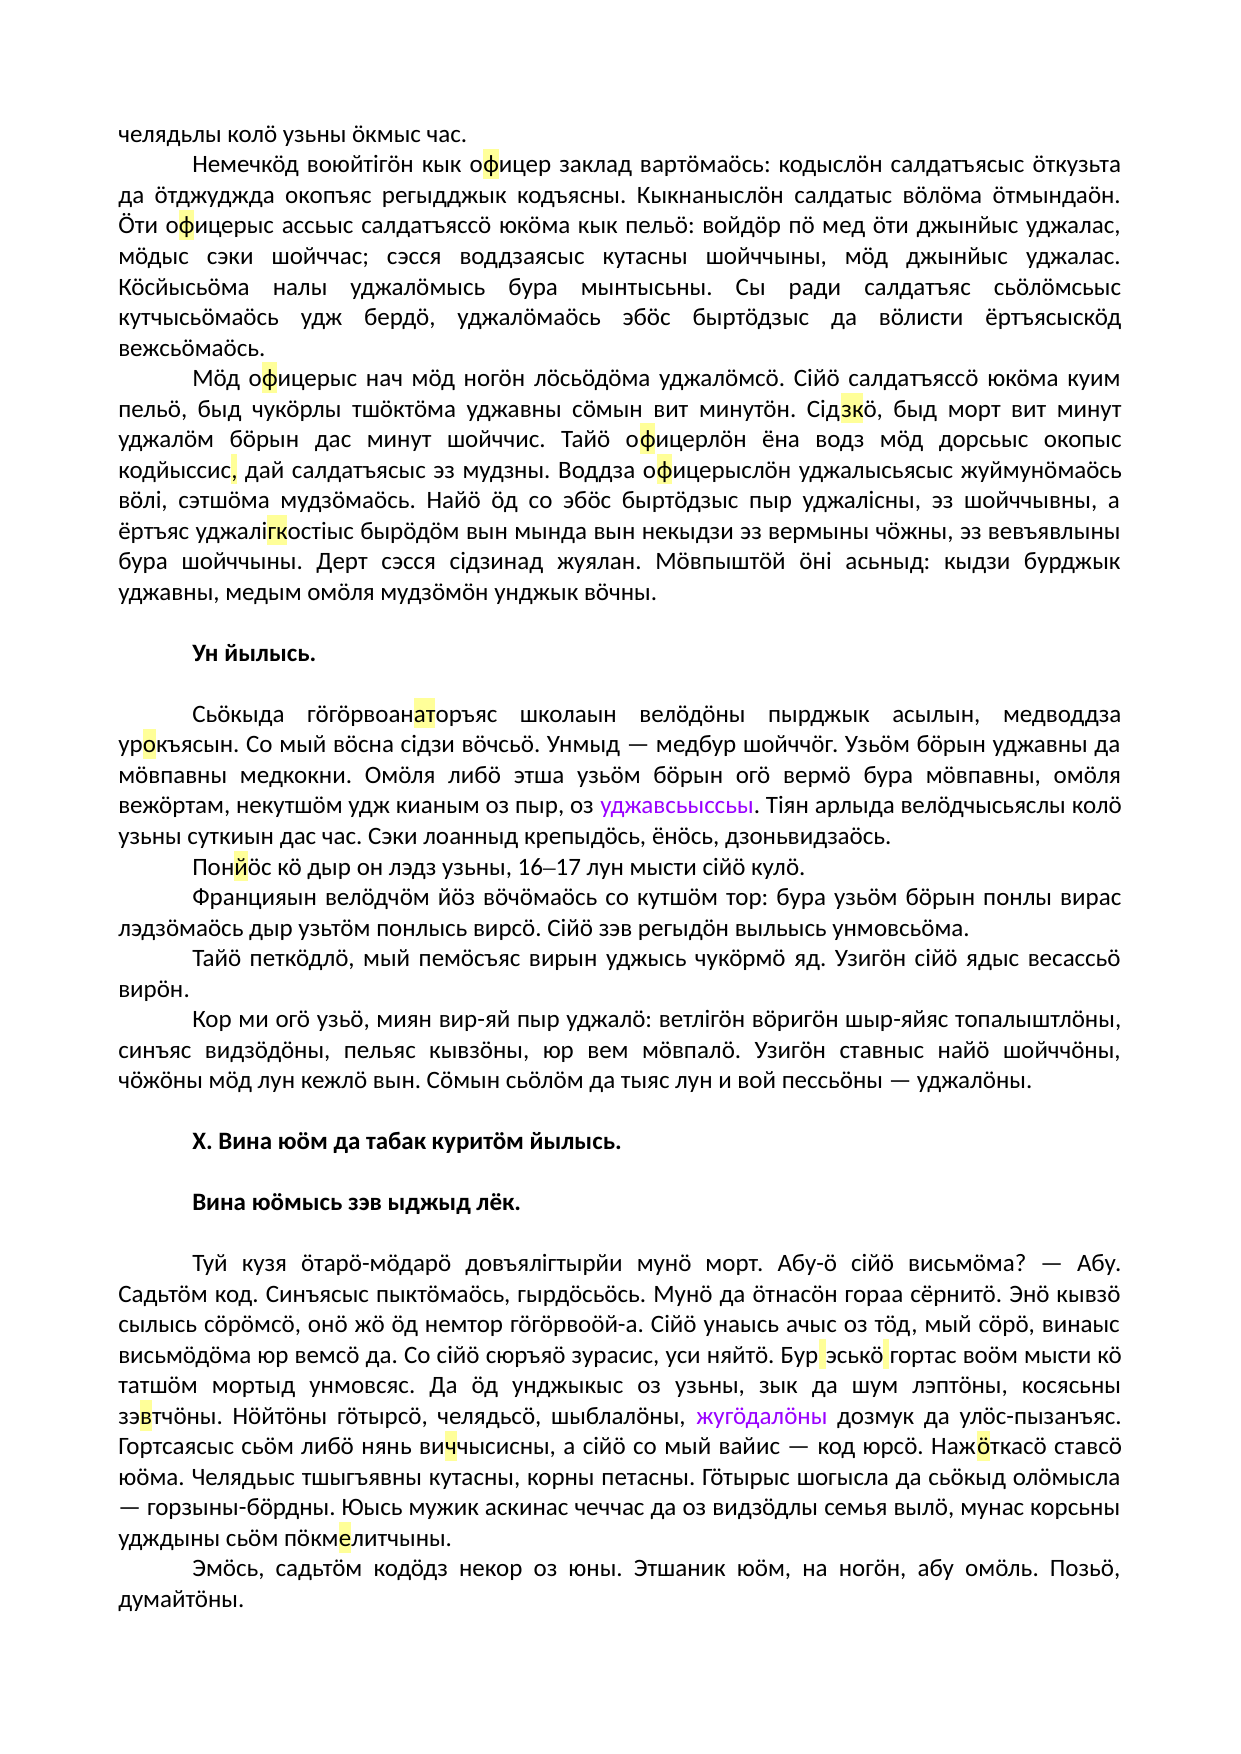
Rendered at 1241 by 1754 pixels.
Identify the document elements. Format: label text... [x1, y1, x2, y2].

text челядьлы колӧ узьны ӧкмыс час. [118, 118, 1122, 149]
text Немечкӧд воюйтігӧн кык офицер заклад вартӧмаӧсь: кодыслӧн салдатъясыс ӧткузьта да ӧтджуджда окопъяс регыдджык кодъясны. Кыкнаныслӧн салдатыс вӧлӧма ӧтмындаӧн. Ӧти офицерыс ассьыс салдатъяссӧ юкӧма кык пельӧ: войдӧр пӧ мед ӧти джынйыс уджалас, мӧдыс сэки шойччас; сэсся воддзаясыс кутасны шойччыны, мӧд джынйыс уджалас. Кӧсйысьӧма налы уджалӧмысь бура мынтысьны. Сы ради салдатъяс сьӧлӧмсьыс кутчысьӧмаӧсь удж бердӧ, уджалӧмаӧсь эбӧс быртӧдзыс да вӧлисти ёртъясыскӧд вежсьӧмаӧсь. [118, 149, 1122, 362]
text Кор ми огӧ узьӧ, миян вир-яй пыр уджалӧ: ветлігӧн вӧригӧн шыр-яйяс топалыштлӧны, синъяс видзӧдӧны, пельяс кывзӧны, юр вем мӧвпалӧ. Узигӧн ставныс найӧ шойччӧны, чӧжӧны мӧд лун кежлӧ вын. Сӧмын сьӧлӧм да тыяс лун и вой пессьӧны — уджалӧны. [118, 1003, 1122, 1095]
text Вина юӧмысь зэв ыджыд лёк. [118, 1186, 1122, 1217]
text Ун йылысь. [118, 637, 1122, 667]
text Францияын велӧдчӧм йӧз вӧчӧмаӧсь со кутшӧм тор: бура узьӧм бӧрын понлы вирас лэдзӧмаӧсь дыр узьтӧм понлысь вирсӧ. Сійӧ зэв регыдӧн выльысь унмовсьӧма. [118, 881, 1122, 942]
text Х. Вина юӧм да табак куритӧм йылысь. [118, 1125, 1122, 1156]
text Мӧд офицерыс нач мӧд ногӧн лӧсьӧдӧма уджалӧмсӧ. Сійӧ салдатъяссӧ юкӧма куим пельӧ, быд чукӧрлы тшӧктӧма уджавны сӧмын вит минутӧн. Сідзкӧ, быд морт вит минут уджалӧм бӧрын дас минут шойччис. Тайӧ офицерлӧн ёна водз мӧд дорсьыс окопыс кодйыссис, дай салдатъясыс эз мудзны. Воддза офицерыслӧн уджалысьясыс жуймунӧмаӧсь вӧлі, сэтшӧма мудзӧмаӧсь. Найӧ ӧд со эбӧс быртӧдзыс пыр уджалісны, эз шойччывны, а ёртъяс уджалігкостіыс бырӧдӧм вын мында вын некыдзи эз вермыны чӧжны, эз вевъявлыны бура шойччыны. Дерт сэсся сідзинад жуялан. Мӧвпыштӧй ӧні асьныд: кыдзи бурджык уджавны, медым омӧля мудзӧмӧн унджык вӧчны. [118, 362, 1122, 606]
text Туй кузя ӧтарӧ-мӧдарӧ довъялігтырйи мунӧ морт. Абу-ӧ сійӧ висьмӧма? — Абу. Садьтӧм код. Синъясыс пыктӧмаӧсь, гырдӧсьӧсь. Мунӧ да ӧтнасӧн гораа сёрнитӧ. Энӧ кывзӧ сылысь сӧрӧмсӧ, онӧ жӧ ӧд немтор гӧгӧрвоӧй-а. Сійӧ унаысь ачыс оз тӧд, мый сӧрӧ, винаыс висьмӧдӧма юр вемсӧ да. Со сійӧ сюръяӧ зурасис, уси няйтӧ. Бур эськӧ гортас воӧм мысти кӧ татшӧм мортыд унмовсяс. Да ӧд унджыкыс оз узьны, зык да шум лэптӧны, косясьны зэвтчӧны. Нӧйтӧны гӧтырсӧ, челядьсӧ, шыблалӧны, жугӧдалӧны дозмук да улӧс-пызанъяс. Гортсаясыс сьӧм либӧ нянь виччысисны, а сійӧ со мый вайис — код юрсӧ. Нажӧткасӧ ставсӧ юӧма. Челядьыс тшыгъявны кутасны, корны петасны. Гӧтырыс шогысла да сьӧкыд олӧмысла — горзыны-бӧрдны. Юысь мужик аскинас чеччас да оз видзӧдлы семья вылӧ, мунас корсьны удждыны сьӧм пӧкмелитчыны. [118, 1247, 1122, 1553]
text Понйӧс кӧ дыр он лэдз узьны, 16–17 лун мысти сійӧ кулӧ. [118, 851, 1122, 881]
text Эмӧсь, садьтӧм кодӧдз некор оз юны. Этшаник юӧм, на ногӧн, абу омӧль. Позьӧ, думайтӧны. [118, 1553, 1122, 1614]
text Тайӧ петкӧдлӧ, мый пемӧсъяс вирын уджысь чукӧрмӧ яд. Узигӧн сійӧ ядыс весассьӧ вирӧн. [118, 942, 1122, 1003]
text Сьӧкыда гӧгӧрвоанаторъяс школаын велӧдӧны пырджык асылын, медводдза урокъясын. Со мый вӧсна сідзи вӧчсьӧ. Унмыд — медбур шойччӧг. Узьӧм бӧрын уджавны да мӧвпавны медкокни. Омӧля либӧ этша узьӧм бӧрын огӧ вермӧ бура мӧвпавны, омӧля вежӧртам, некутшӧм удж кианым оз пыр, оз уджавсьыссьы. Тіян арлыда велӧдчысьяслы колӧ узьны суткиын дас час. Сэки лоанныд крепыдӧсь, ёнӧсь, дзоньвидзаӧсь. [118, 698, 1122, 851]
